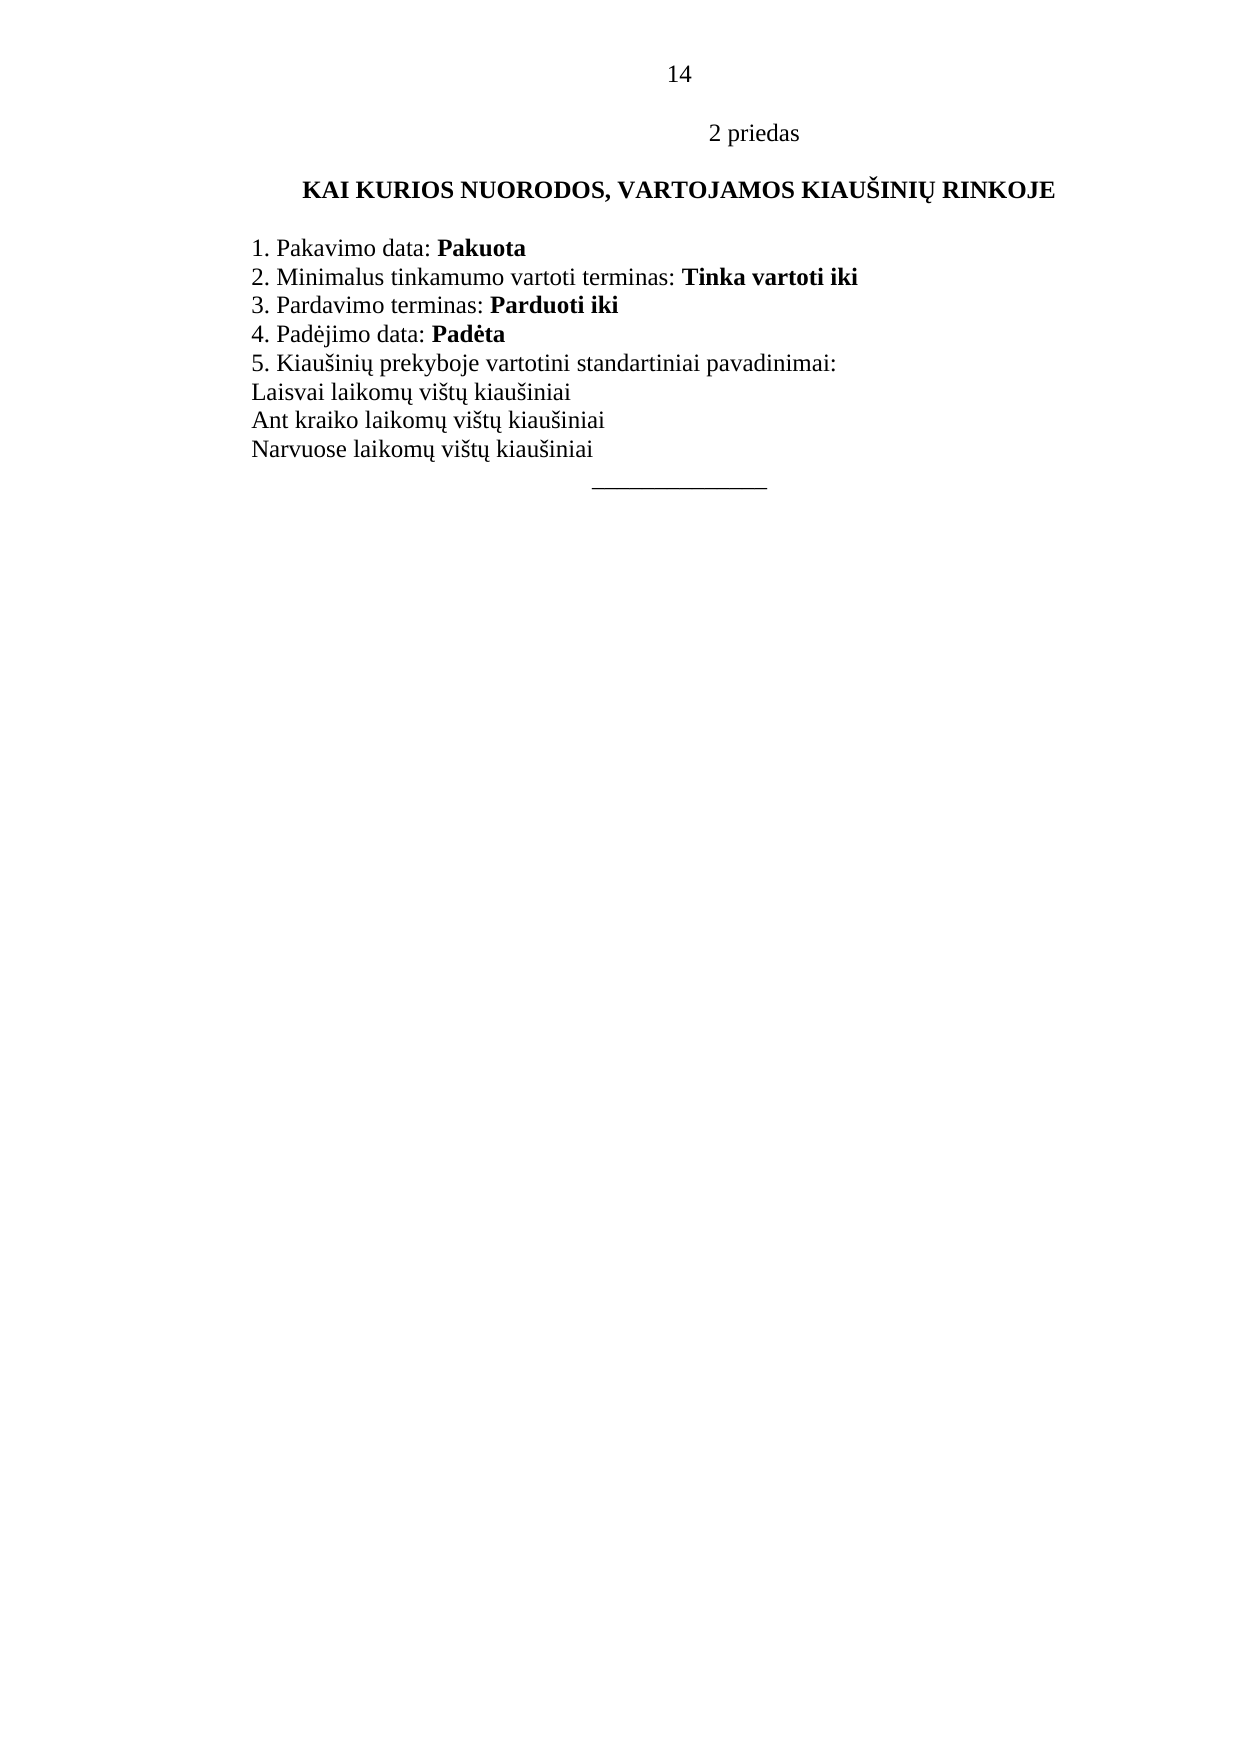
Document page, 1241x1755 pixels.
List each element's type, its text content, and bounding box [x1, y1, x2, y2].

text Narvuose laikomų vištų kiaušiniai [177, 434, 1181, 463]
text 1. Pakavimo data: Pakuota [177, 233, 1181, 262]
text 5. Kiaušinių prekyboje vartotini standartiniai pavadinimai: [177, 348, 1181, 377]
text 4. Padėjimo data: Padėta [177, 319, 1181, 348]
text ______________ [177, 463, 1181, 492]
text 3. Pardavimo terminas: Parduoti iki [177, 291, 1181, 319]
text 2. Minimalus tinkamumo vartoti terminas: Tinka vartoti iki [177, 262, 1181, 291]
text Laisvai laikomų vištų kiaušiniai [177, 377, 1181, 406]
text Ant kraiko laikomų vištų kiaušiniai [177, 406, 1181, 434]
text 2 priedas [177, 118, 1181, 147]
text Kai kurios nuorodos, vartojamos kiaušinių rinkoje [177, 176, 1181, 204]
